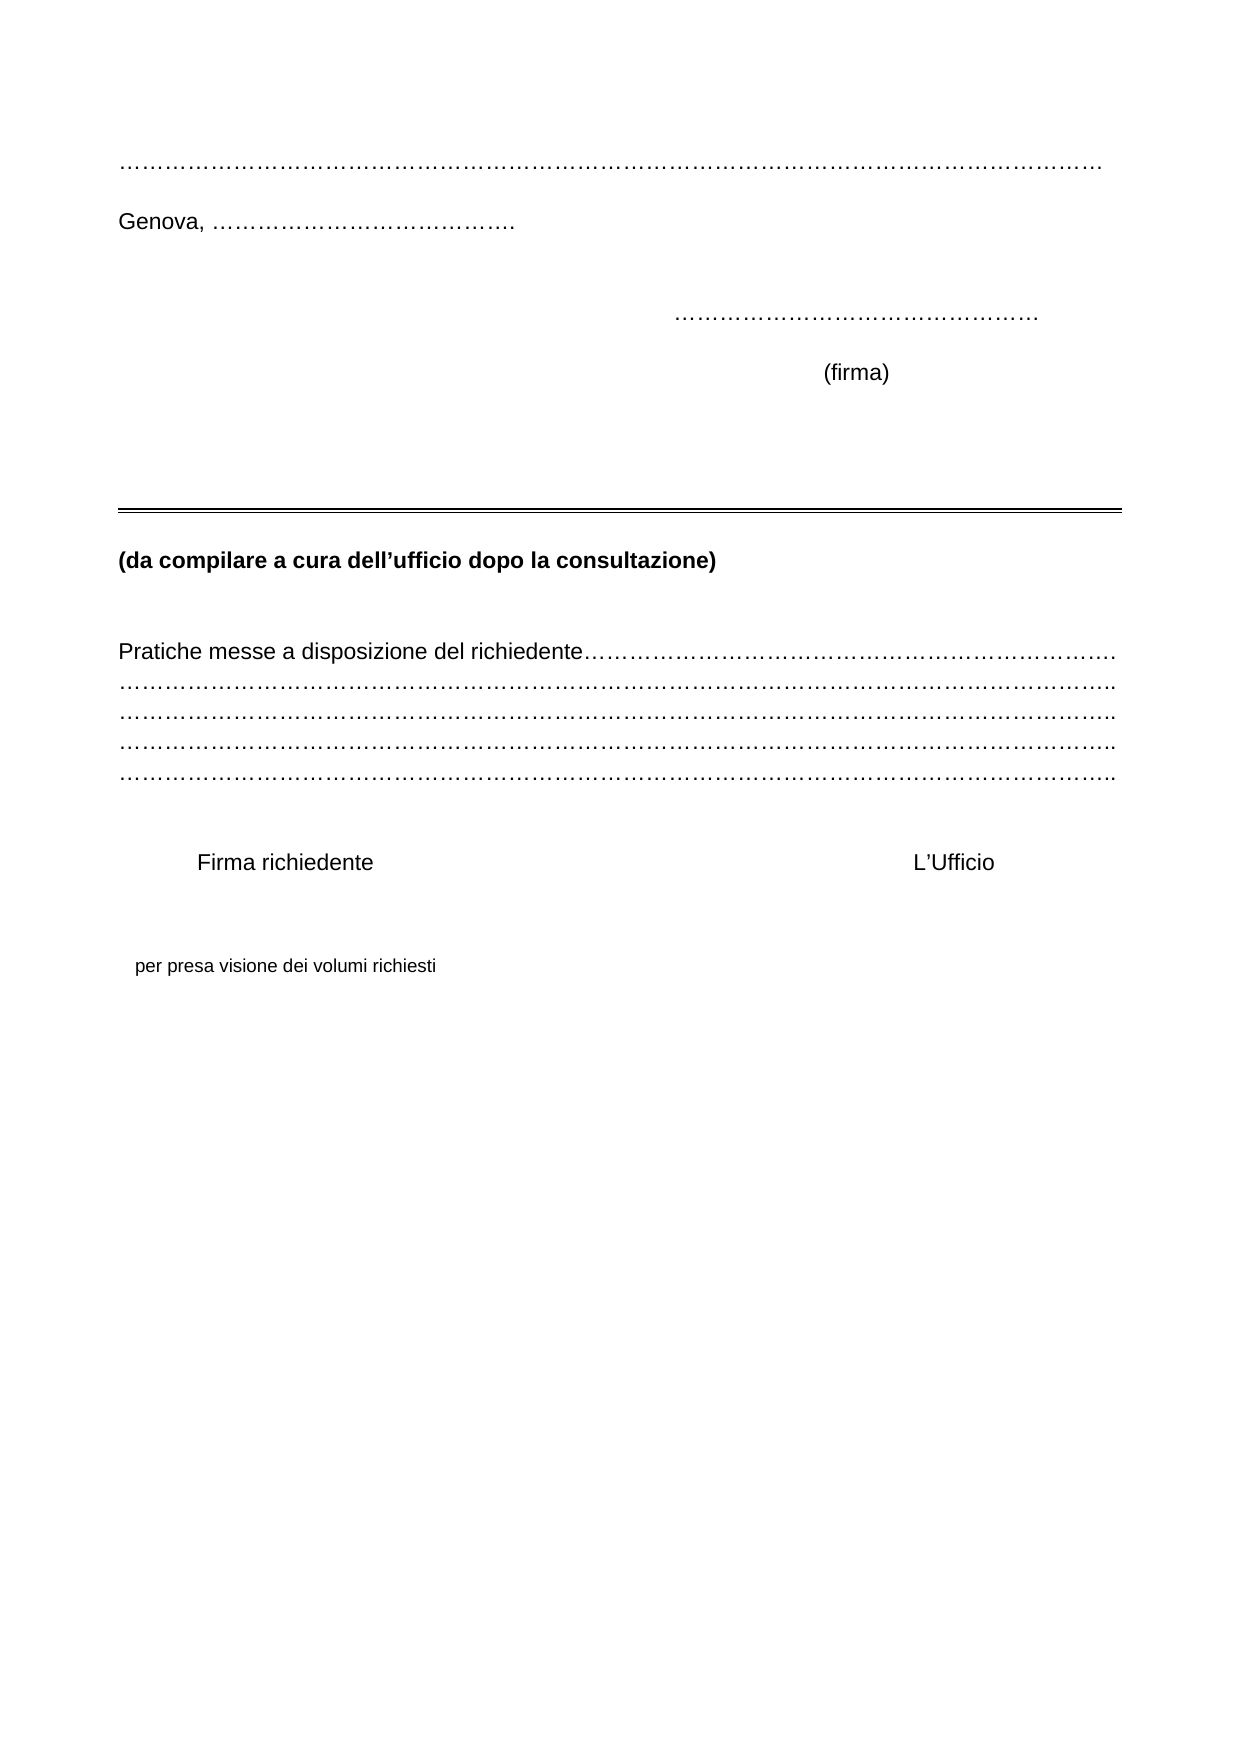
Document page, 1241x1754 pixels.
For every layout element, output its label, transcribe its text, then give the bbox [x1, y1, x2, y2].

table_header [453, 849, 787, 1002]
text (firma) [591, 329, 1122, 385]
table_header L’Ufficio [787, 849, 1121, 1002]
text ………………………………………………………………………………………………………………….. [118, 758, 1122, 785]
text ………………………………………… [591, 299, 1122, 325]
table_header Firma richiedente per presa visione dei volumi richiesti [118, 849, 452, 1002]
text Pratiche messe a disposizione del richiedente……………………………………………………………. [118, 638, 1122, 664]
text ………………………………………………………………………………………………………………… [118, 148, 1122, 174]
text (da compilare a cura dell’ufficio dopo la consultazione) [118, 547, 1122, 573]
text ………………………………………………………………………………………………………………….. [118, 698, 1122, 724]
text ………………………………………………………………………………………………………………….. [118, 728, 1122, 755]
text Genova, …………………………………. [118, 208, 1122, 234]
text ………………………………………………………………………………………………………………….. [118, 668, 1122, 694]
